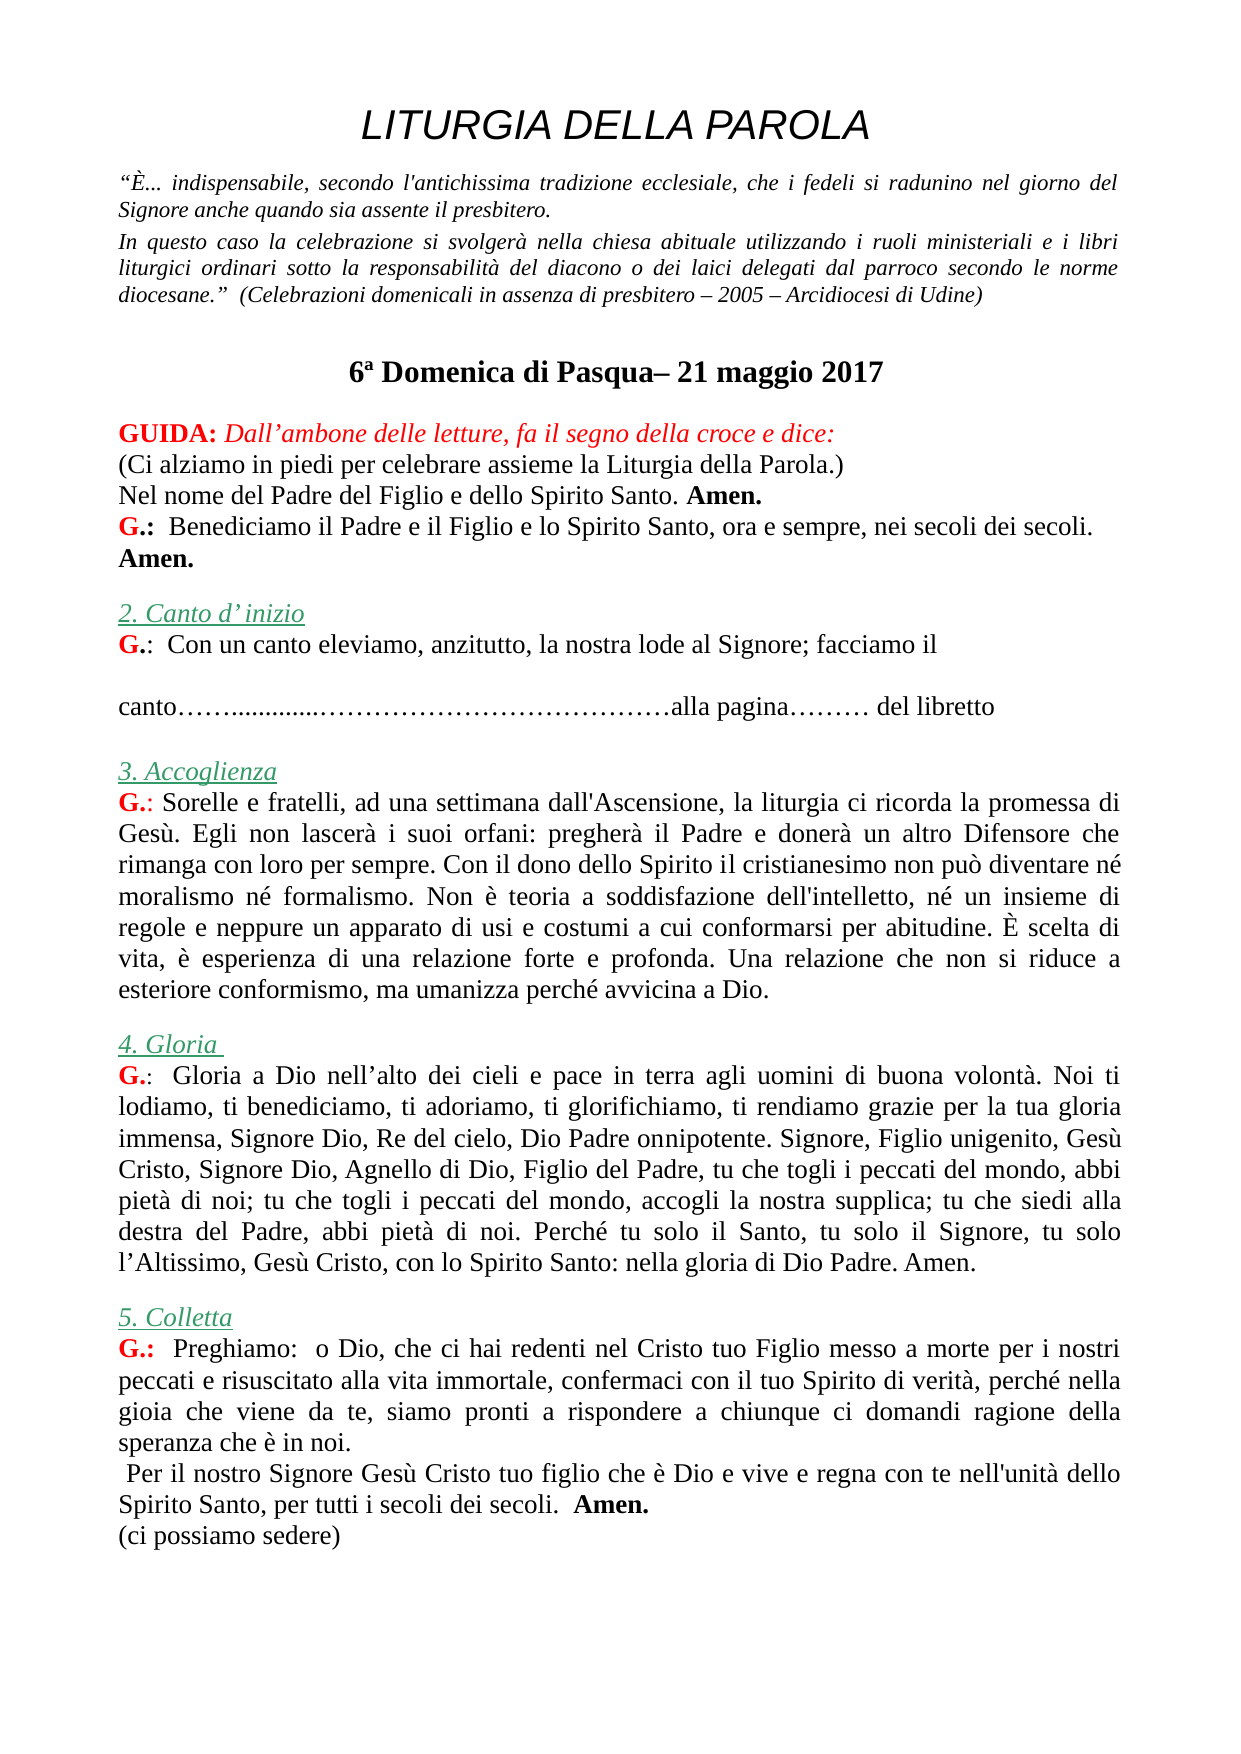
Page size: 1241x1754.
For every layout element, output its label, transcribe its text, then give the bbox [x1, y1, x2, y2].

text 6ª Domenica di Pasqua– 21 maggio 2017 [118, 354, 1122, 389]
text G.: Con un canto eleviamo, anzitutto, la nostra lode al Signore; facciamo il [118, 628, 1122, 659]
text (ci possiamo sedere) [118, 1519, 1122, 1551]
text G.: Gloria a Dio nell’alto dei cieli e pace in terra agli uomini di buona volontà. Noi ti lodiamo, ti benediciamo, ti adoriamo, ti glorifichia­mo, ti rendiamo grazie per la tua gloria immen­sa, Signore Dio, Re del cielo, Dio Padre on­nipotente. Signore, Figlio unigenito, Gesù Cri­sto, Signore Dio, Agnello di Dio, Figlio del Padre, tu che togli i peccati del mondo, abbi pietà di noi; tu che togli i peccati del mon­do, accogli la nostra supplica; tu che siedi alla destra del Padre, abbi pietà di noi. Perché tu solo il Santo, tu solo il Signore, tu solo l’Altissimo, Gesù Cristo, con lo Spirito Santo: nella gloria di Dio Padre. Amen. [118, 1059, 1122, 1277]
text G.: Benediciamo il Padre e il Figlio e lo Spirito Santo, ora e sempre, nei secoli dei secoli. Amen. [118, 511, 1122, 573]
text G.: Sorelle e fratelli, ad una settimana dall'Ascensione, la liturgia ci ricorda la promessa di Gesù. Egli non lascerà i suoi orfani: pregherà il Padre e donerà un altro Difensore che rimanga con loro per sempre. Con il dono dello Spirito il cristianesimo non può diventare né moralismo né formalismo. Non è teoria a soddisfazione dell'intelletto, né un insieme di regole e neppure un apparato di usi e costumi a cui conformarsi per abitudine. È scelta di vita, è esperienza di una relazione forte e profonda. Una relazione che non si riduce a esteriore conformismo, ma umanizza perché avvicina a Dio. [118, 786, 1122, 1004]
text 3. Accoglienza [118, 755, 1122, 786]
text LITURGIA DELLA PAROLA [118, 100, 1122, 148]
text 2. Canto d’ inizio [118, 597, 1122, 628]
text (Ci alziamo in piedi per celebrare assieme la Liturgia della Parola.) [118, 448, 1122, 479]
text “È... indispensabile, secondo l'antichissima tradizione ecclesiale, che i fedeli si radunino nel giorno del Signore anche quando sia assente il presbitero. [118, 169, 1122, 222]
text Per il nostro Signore Gesù Cristo tuo figlio che è Dio e vive e regna con te nell'unità dello Spirito Santo, per tutti i secoli dei secoli. Amen. [118, 1457, 1122, 1519]
text 4. Gloria [118, 1028, 1122, 1059]
text canto…….............…………………………………alla pagina……… del libretto [118, 690, 1122, 721]
text 5. Colletta [118, 1301, 1122, 1333]
text GUIDA: Dall’ambone delle letture, fa il segno della croce e dice: [118, 417, 1122, 448]
text In questo caso la celebrazione si svolgerà nella chiesa abituale utilizzando i ruoli ministeriali e i libri liturgici ordinari sotto la responsabilità del diacono o dei laici delegati dal parroco secondo le norme diocesane.” (Celebrazioni domenicali in assenza di presbitero – 2005 – Arcidiocesi di Udine) [118, 228, 1122, 307]
text Nel nome del Padre del Figlio e dello Spirito Santo. Amen. [118, 479, 1122, 511]
text G.: Preghiamo: o Dio, che ci hai redenti nel Cristo tuo Figlio messo a morte per i nostri peccati e risuscitato alla vita immortale, confermaci con il tuo Spirito di verità, perché nella gioia che viene da te, siamo pronti a rispondere a chiunque ci domandi ragione della speranza che è in noi. [118, 1333, 1122, 1457]
